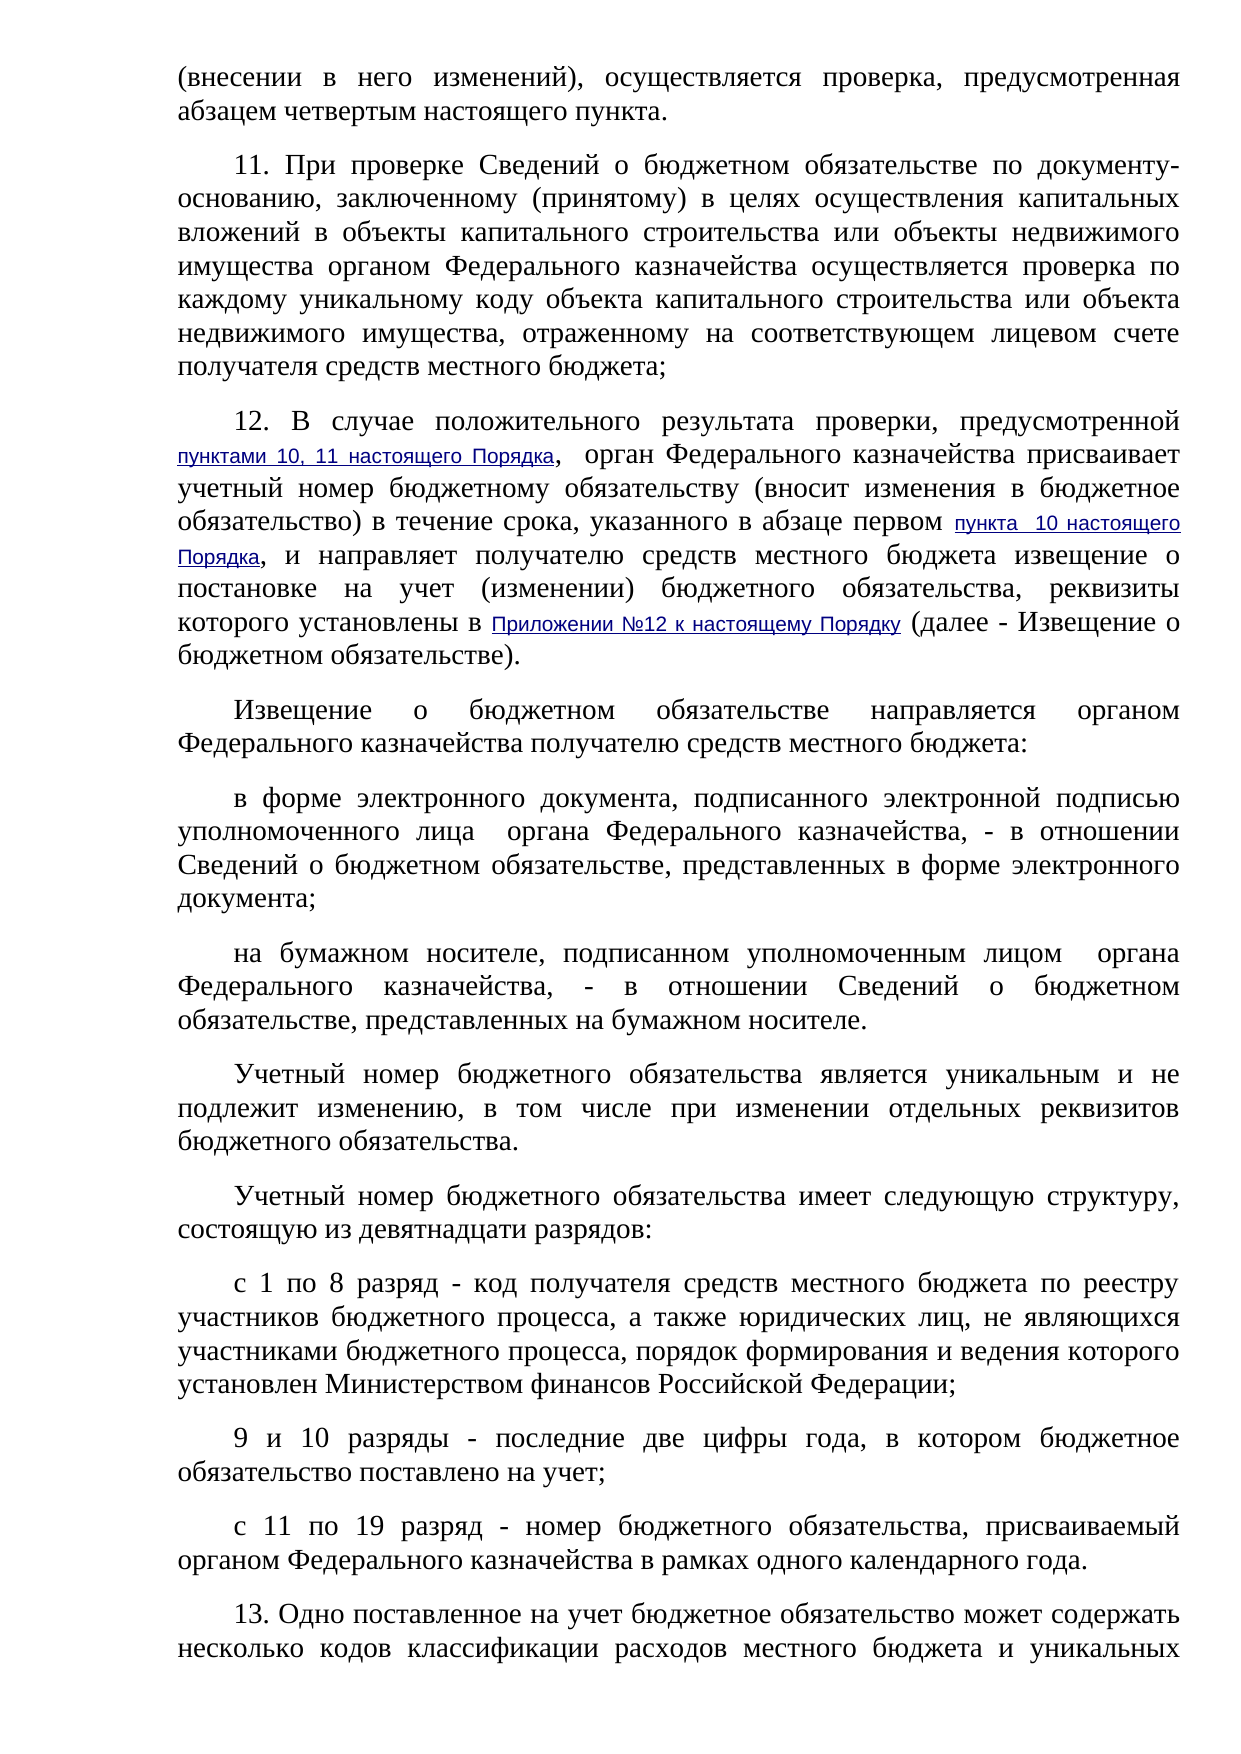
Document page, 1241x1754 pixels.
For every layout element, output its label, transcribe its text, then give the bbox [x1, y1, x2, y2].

text Учетный номер бюджетного обязательства имеет следующую структуру, состоящую из девятнадцати разрядов: [177, 1178, 1181, 1245]
text (внесении в него изменений), осуществляется проверка, предусмотренная абзацем четвертым настоящего пункта. [177, 59, 1181, 126]
text с 11 по 19 разряд - номер бюджетного обязательства, присваиваемый органом Федерального казначейства в рамках одного календарного года. [177, 1508, 1181, 1576]
text 9 и 10 разряды - последние две цифры года, в котором бюджетное обязательство поставлено на учет; [177, 1421, 1181, 1488]
text в форме электронного документа, подписанного электронной подписью уполномоченного лица органа Федерального казначейства, - в отношении Сведений о бюджетном обязательстве, представленных в форме электронного документа; [177, 780, 1181, 914]
text 11. При проверке Сведений о бюджетном обязательстве по документу-основанию, заключенному (принятому) в целях осуществления капитальных вложений в объекты капитального строительства или объекты недвижимого имущества органом Федерального казначейства осуществляется проверка по каждому уникальному коду объекта капитального строительства или объекта недвижимого имущества, отраженному на соответствующем лицевом счете получателя средств местного бюджета; [177, 147, 1181, 382]
text 13. Одно поставленное на учет бюджетное обязательство может содержать несколько кодов классификации расходов местного бюджета и уникальных [177, 1596, 1181, 1663]
text на бумажном носителе, подписанном уполномоченным лицом органа Федерального казначейства, - в отношении Сведений о бюджетном обязательстве, представленных на бумажном носителе. [177, 935, 1181, 1035]
text Извещение о бюджетном обязательстве направляется органом Федерального казначейства получателю средств местного бюджета: [177, 692, 1181, 759]
text с 1 по 8 разряд - код получателя средств местного бюджета по реестру участников бюджетного процесса, а также юридических лиц, не являющихся участниками бюджетного процесса, порядок формирования и ведения которого установлен Министерством финансов Российской Федерации; [177, 1266, 1181, 1400]
text Учетный номер бюджетного обязательства является уникальным и не подлежит изменению, в том числе при изменении отдельных реквизитов бюджетного обязательства. [177, 1056, 1181, 1157]
text 12. В случае положительного результата проверки, предусмотренной пунктами 10, 11 настоящего Порядка, орган Федерального казначейства присваивает учетный номер бюджетному обязательству (вносит изменения в бюджетное обязательство) в течение срока, указанного в абзаце первом пункта 10 настоящего Порядка, и направляет получателю средств местного бюджета извещение о постановке на учет (изменении) бюджетного обязательства, реквизиты которого установлены в Приложении №12 к настоящему Порядку (далее - Извещение о бюджетном обязательстве). [177, 403, 1181, 671]
